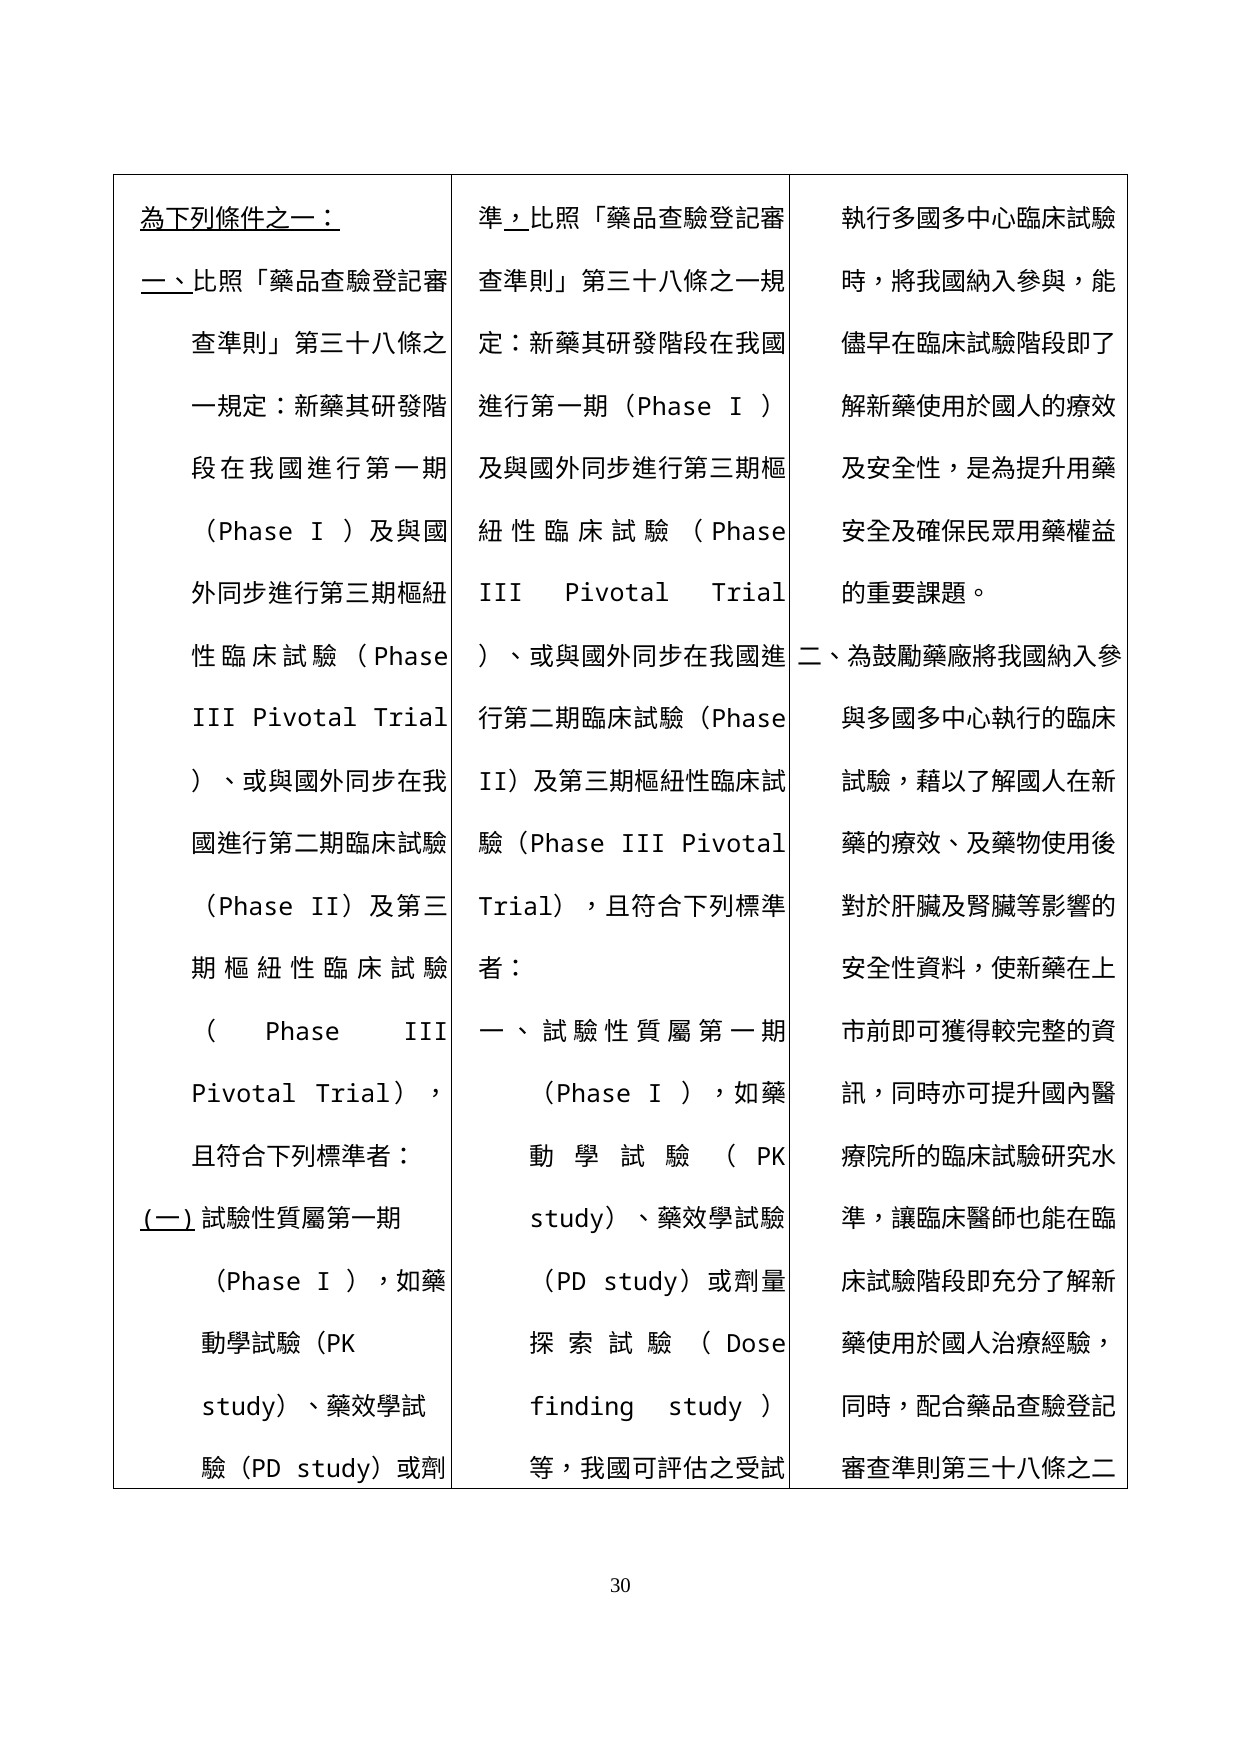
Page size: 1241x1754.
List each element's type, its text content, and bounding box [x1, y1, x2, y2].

table_cell 執行多國多中心臨床試驗時，將我國納入參與，能儘早在臨床試驗階段即了解新藥使用於國人的療效及安全性，是為提升用藥安全及確保民眾用藥權益的重要課題。 二、為鼓勵藥廠將我國納入參與多國多中心執行的臨床試驗，藉以了解國人在新藥的療效、及藥物使用後對於肝臟及腎臟等影響的安全性資料，使新藥在上市前即可獲得較完整的資訊，同時亦可提升國內醫療院所的臨床試驗研究水準，讓臨床醫師也能在臨床試驗階段即充分了解新藥使用於國人治療經驗，同時，配合藥品查驗登記審查準則第三十八條之二 [790, 175, 1127, 1487]
table_cell 第二十一條 對於致力於國人族群特異性療效及安全性之新藥研發，在國內實施臨床試驗達一定規模之認定標準為下列條件之一： 一、比照「藥品查驗登記審查準則」第三十八條之一規定：新藥其研發階段在我國進行第一期（Phase I ）及與國外同步進行第三期樞紐性臨床試驗（Phase III Pivotal Trial ）、或與國外同步在我國進行第二期臨床試驗（Phase II）及第三期樞紐性臨床試驗（Phase III Pivotal Trial），且符合下列標準者： (一) 試驗性質屬第一期（Phase I ），如藥動學試驗（PK study）、藥效學試驗（PD study）或劑量探索試驗（Dose finding study）等，我國可評估之受試者人數至少十人為原則。 (二) 第二期（Phase II）之臨床試驗，我國可評估之受試者人數至少二十人為原則。 (三) 第三期樞紐性臨床試驗（Phase III Pivotal Trial ），我國可評估之受試者人數至少八十人為原則且足以顯示我國與國外試驗結果相似。 二、有十大醫藥先進國家之一參與之多國多中心第三期臨床試驗（Phase III study），且其試驗報告為向美國 FDA或歐盟 EMA申請查驗登記之臨床資料，並符合下列條件之一者： (一) 單次試驗總受試者人數二百人（含）以上，我國可評估之受試者人數至少三十人為原則，或我國受試者比例占總人數百分之五以上。 (二) 單次試驗總受試者人數二百人以下，我國可評估之受試者人數至少十人為原則。 [114, 175, 451, 1487]
table_cell 第二十一條 對於致力於國人族群特異性療效及安全性之新藥研發，在國內實施臨床試驗達一定規模之認定標準，比照「藥品查驗登記審查準則」第三十八條之一規定：新藥其研發階段在我國進行第一期（Phase I ）及與國外同步進行第三期樞紐性臨床試驗（Phase III Pivotal Trial ）、或與國外同步在我國進行第二期臨床試驗（Phase II）及第三期樞紐性臨床試驗（Phase III Pivotal Trial），且符合下列標準者： 一、試驗性質屬第一期（Phase I ），如藥動學試驗（PK study）、藥效學試驗（PD study）或劑量探索試驗（Dose finding study）等，我國可評估之受試者人數至少十人為原則。 二、第二期（Phase II）之臨床試驗，我國可評估之受試者人數至少二十人為原則。 三、第三期樞紐性臨床試驗（Phase III Pivotal Trial ），我國可評估之受試者人數至少八十人為原則且足以顯示我國與國外試驗結果相似。 [452, 175, 789, 1487]
